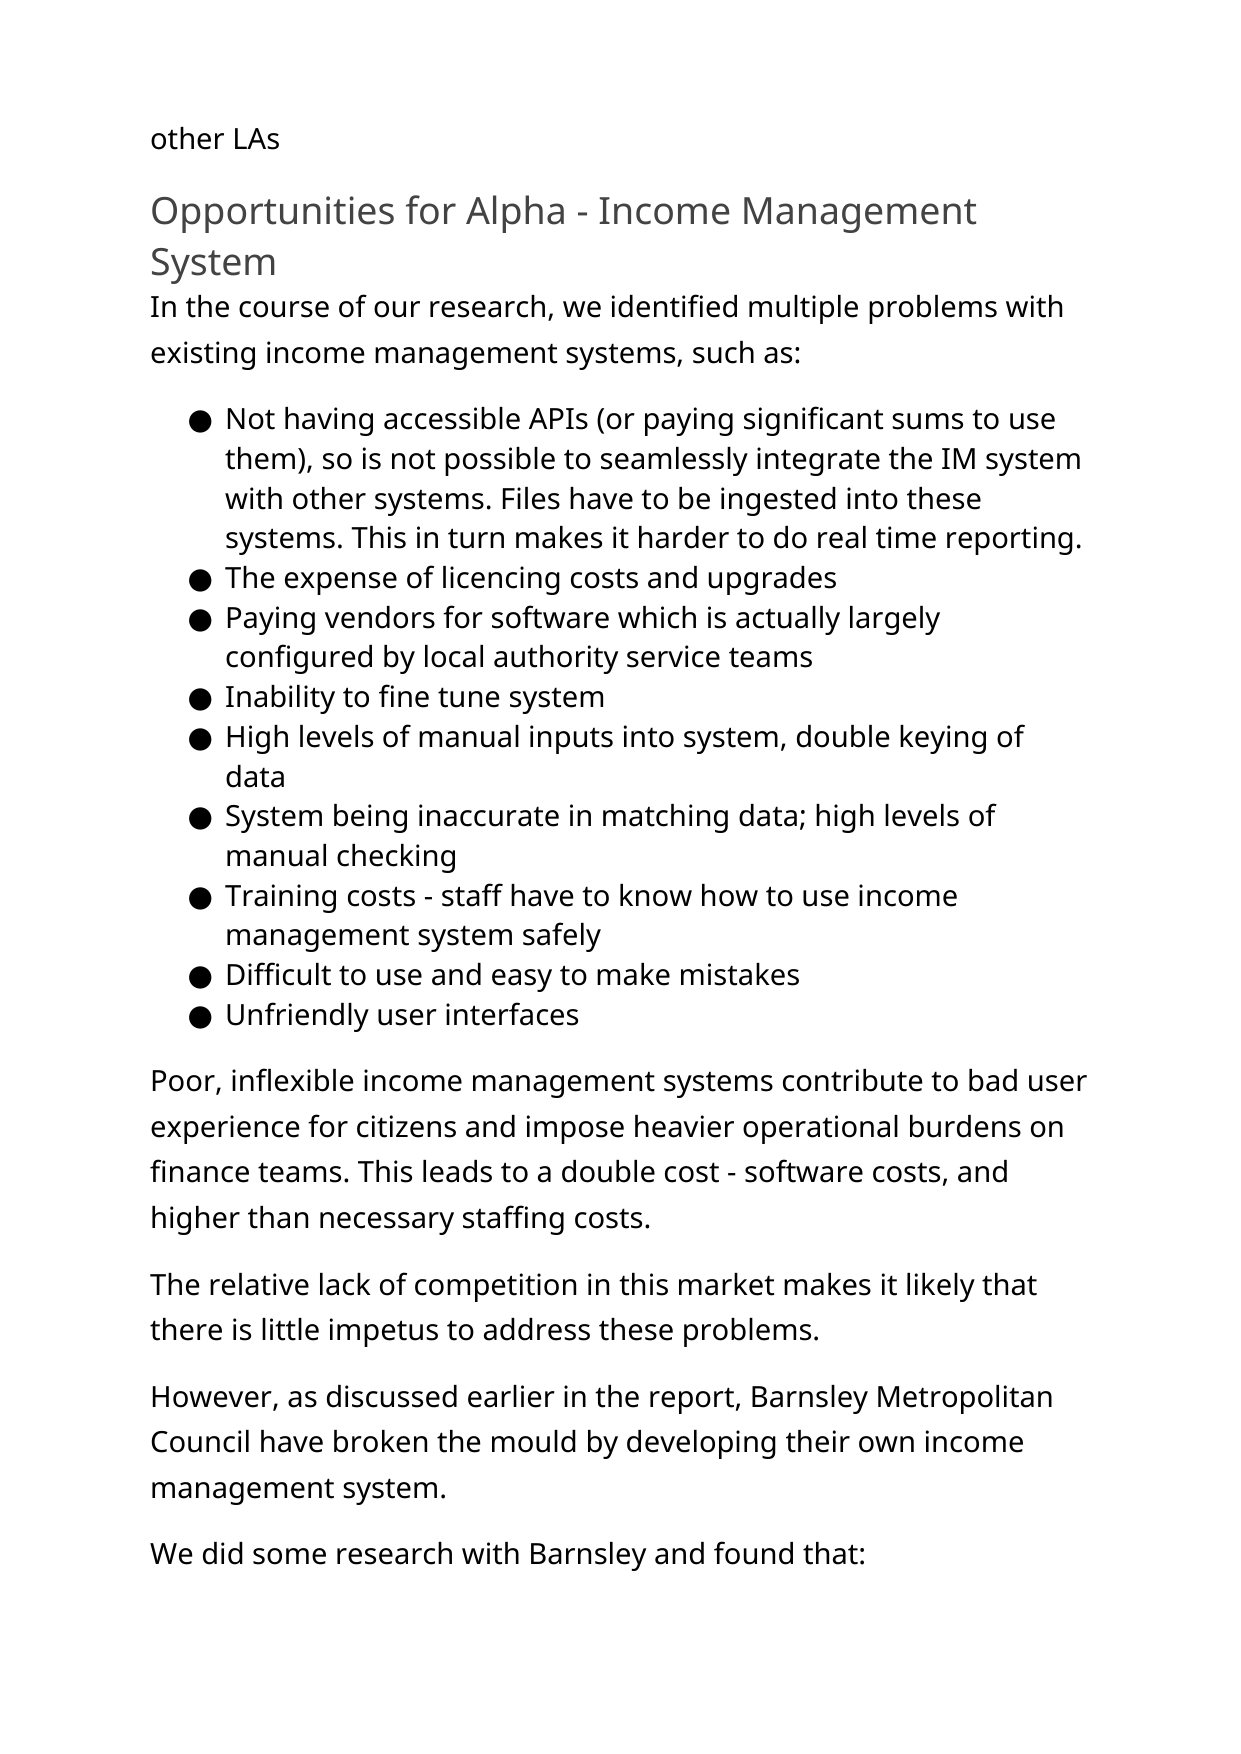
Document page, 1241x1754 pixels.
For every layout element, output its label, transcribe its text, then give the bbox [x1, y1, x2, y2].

list Not having accessible APIs (or paying significant sums to use them), so is not possible to seamlessly integrate the IM system with other systems. Files have to be ingested into these systems. This in turn makes it harder to do real time reporting. [187, 399, 1090, 557]
list High levels of manual inputs into system, double keying of data [187, 716, 1090, 796]
text However, as discussed earlier in the report, Barnsley Metropolitan Council have broken the mould by developing their own income management system. [150, 1376, 1090, 1507]
subtitle Opportunities for Alpha - Income Management System [150, 184, 1090, 287]
text In the course of our research, we identified multiple problems with existing income management systems, such as: [150, 287, 1090, 372]
text other LAs [150, 118, 1090, 158]
text The relative lack of competition in this market makes it likely that there is little impetus to address these problems. [150, 1264, 1090, 1349]
text Poor, inflexible income management systems contribute to bad user experience for citizens and impose heavier operational burdens on finance teams. This leads to a double cost - software costs, and higher than necessary staffing costs. [150, 1060, 1090, 1237]
list Training costs - staff have to know how to use income management system safely [187, 875, 1090, 954]
list Unfriendly user interfaces [187, 994, 1090, 1034]
list System being inaccurate in matching data; high levels of manual checking [187, 796, 1090, 875]
list Difficult to use and easy to make mistakes [187, 954, 1090, 994]
text We did some research with Barnsley and found that: [150, 1533, 1090, 1573]
list Paying vendors for software which is actually largely configured by local authority service teams [187, 597, 1090, 676]
list Inability to fine tune system [187, 676, 1090, 716]
list The expense of licencing costs and upgrades [187, 557, 1090, 597]
